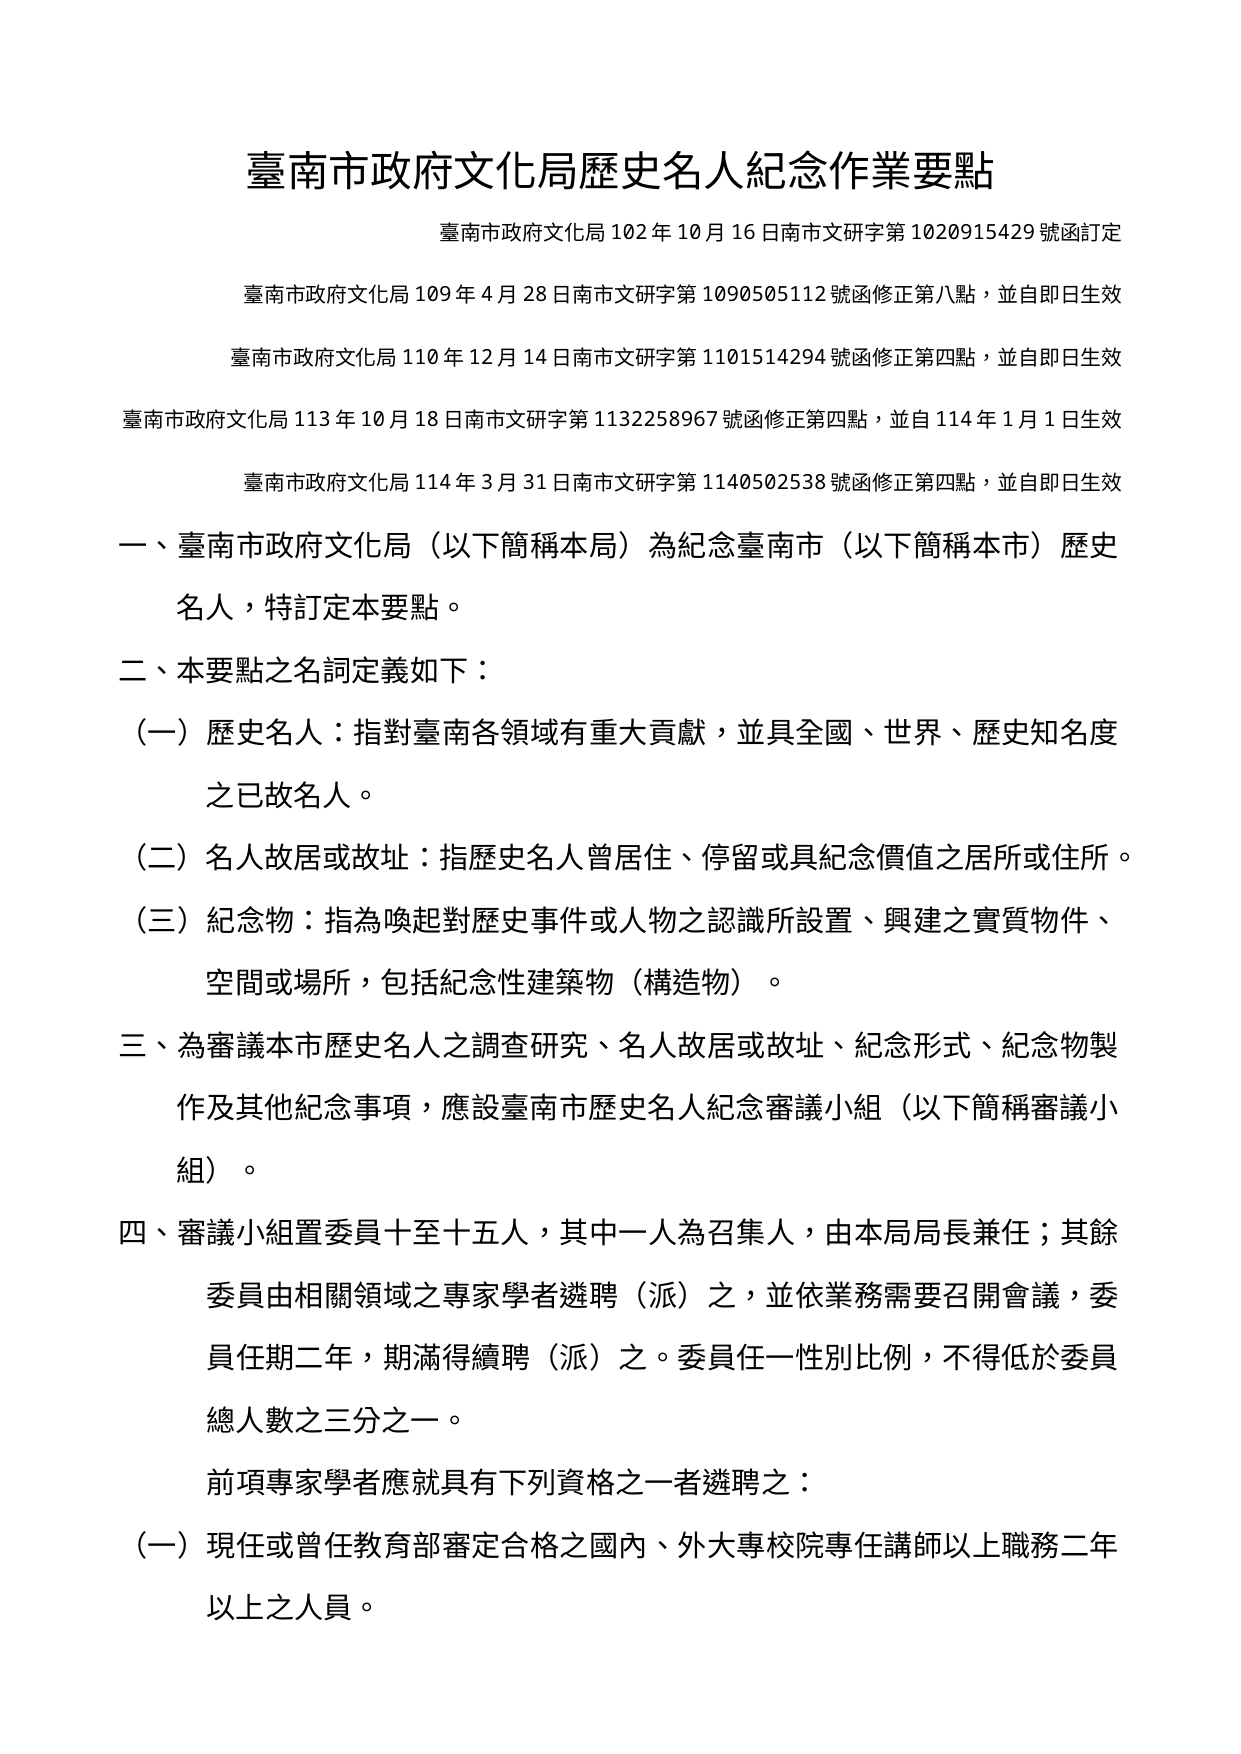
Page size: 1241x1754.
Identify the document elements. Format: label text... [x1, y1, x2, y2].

text 前項專家學者應就具有下列資格之一者遴聘之： [206, 1439, 1122, 1502]
text （三）紀念物：指為喚起對歷史事件或人物之認識所設置、興建之實質物件、空間或場所，包括紀念性建築物（構造物）。 [118, 877, 1122, 1002]
text 臺南市政府文化局102年10月16日南市文研字第1020915429號函訂定 [118, 189, 1122, 252]
text 臺南市政府文化局歷史名人紀念作業要點 [118, 127, 1122, 189]
text 臺南市政府文化局109年4月28日南市文研字第1090505112號函修正第八點，並自即日生效 [118, 252, 1122, 314]
text （二）名人故居或故址：指歷史名人曾居住、停留或具紀念價值之居所或住所。 [118, 814, 1122, 877]
text 一、臺南市政府文化局（以下簡稱本局）為紀念臺南市（以下簡稱本市）歷史名人，特訂定本要點。 [118, 502, 1122, 627]
text 臺南市政府文化局113年10月18日南市文研字第1132258967號函修正第四點，並自114年1月1日生效 [118, 377, 1122, 439]
text 臺南市政府文化局114年3月31日南市文研字第1140502538號函修正第四點，並自即日生效 [118, 439, 1122, 502]
text 二、本要點之名詞定義如下： [118, 627, 1122, 689]
text 四、審議小組置委員十至十五人，其中一人為召集人，由本局局長兼任；其餘委員由相關領域之專家學者遴聘（派）之，並依業務需要召開會議，委員任期二年，期滿得續聘（派）之。委員任一性別比例，不得低於委員總人數之三分之一。 [118, 1189, 1122, 1439]
text （一）歷史名人：指對臺南各領域有重大貢獻，並具全國、世界、歷史知名度之已故名人。 [118, 689, 1122, 814]
text 臺南市政府文化局110年12月14日南市文研字第1101514294號函修正第四點，並自即日生效 [118, 314, 1122, 377]
text （一）現任或曾任教育部審定合格之國內、外大專校院專任講師以上職務二年以上之人員。 [118, 1502, 1122, 1627]
text 三、為審議本市歷史名人之調查研究、名人故居或故址、紀念形式、紀念物製作及其他紀念事項，應設臺南市歷史名人紀念審議小組（以下簡稱審議小組）。 [118, 1002, 1122, 1189]
